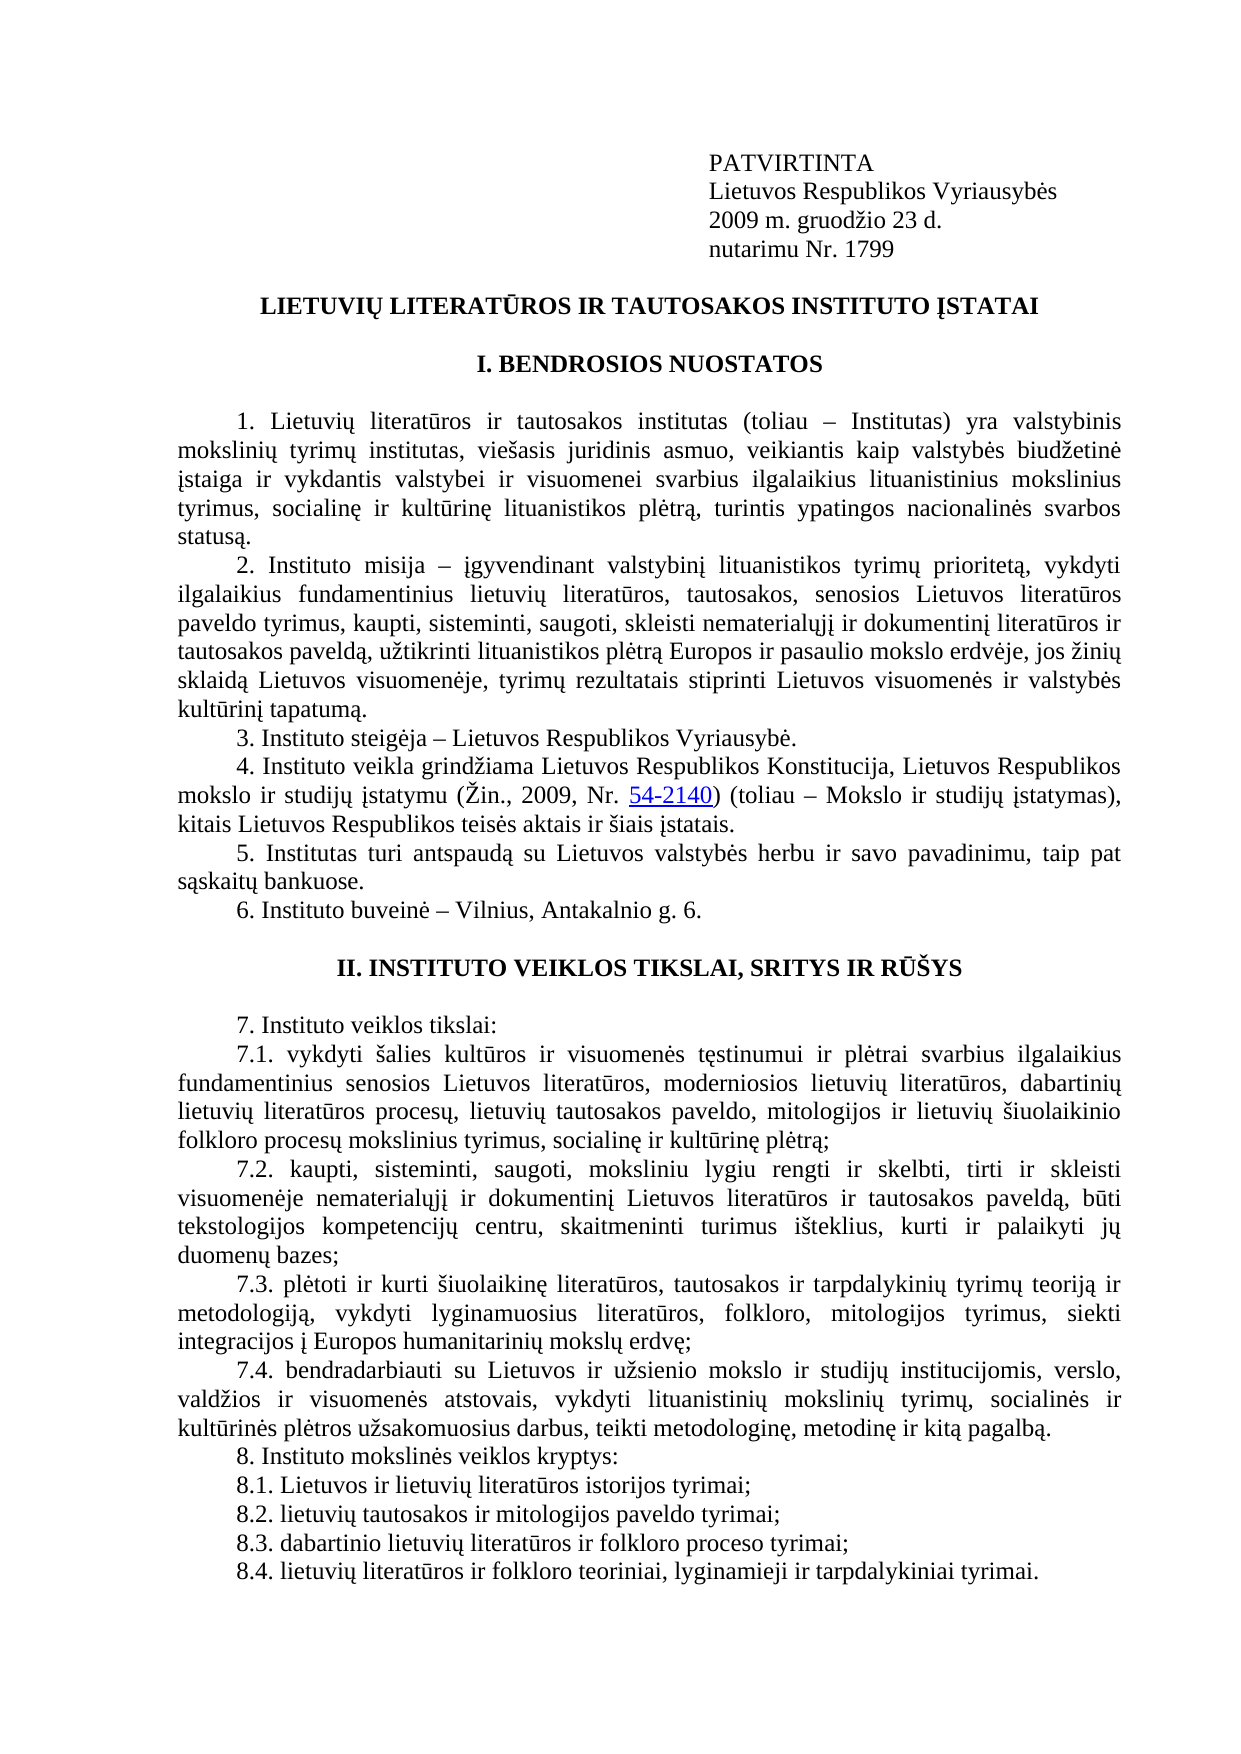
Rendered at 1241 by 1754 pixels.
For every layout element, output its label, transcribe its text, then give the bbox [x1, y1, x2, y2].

text 2009 m. gruodžio 23 d. [177, 205, 1122, 234]
text 7.1. vykdyti šalies kultūros ir visuomenės tęstinumui ir plėtrai svarbius ilgalaikius fundamentinius senosios Lietuvos literatūros, moderniosios lietuvių literatūros, dabartinių lietuvių literatūros procesų, lietuvių tautosakos paveldo, mitologijos ir lietuvių šiuolaikinio folkloro procesų mokslinius tyrimus, socialinę ir kultūrinę plėtrą; [177, 1039, 1122, 1154]
text 8.1. Lietuvos ir lietuvių literatūros istorijos tyrimai; [177, 1470, 1122, 1499]
text 7. Instituto veiklos tikslai: [177, 1010, 1122, 1039]
text 8.4. lietuvių literatūros ir folkloro teoriniai, lyginamieji ir tarpdalykiniai tyrimai. [177, 1556, 1122, 1585]
text 8.3. dabartinio lietuvių literatūros ir folkloro proceso tyrimai; [177, 1528, 1122, 1556]
text LIETUVIŲ LITERATŪROS IR TAUTOSAKOS INSTITUTO ĮSTATAI [177, 291, 1122, 320]
text II. INSTITUTO VEIKLOS TIKSLAI, SRITYS IR RŪŠYS [177, 953, 1122, 981]
text 6. Instituto buveinė – Vilnius, Antakalnio g. 6. [177, 895, 1122, 924]
text 8. Instituto mokslinės veiklos kryptys: [177, 1441, 1122, 1470]
text nutarimu Nr. 1799 [177, 234, 1122, 263]
text 2. Instituto misija – įgyvendinant valstybinį lituanistikos tyrimų prioritetą, vykdyti ilgalaikius fundamentinius lietuvių literatūros, tautosakos, senosios Lietuvos literatūros paveldo tyrimus, kaupti, sisteminti, saugoti, skleisti nematerialųjį ir dokumentinį literatūros ir tautosakos paveldą, užtikrinti lituanistikos plėtrą Europos ir pasaulio mokslo erdvėje, jos žinių sklaidą Lietuvos visuomenėje, tyrimų rezultatais stiprinti Lietuvos visuomenės ir valstybės kultūrinį tapatumą. [177, 550, 1122, 723]
text 3. Instituto steigėja – Lietuvos Respublikos Vyriausybė. [177, 723, 1122, 751]
text 7.2. kaupti, sisteminti, saugoti, moksliniu lygiu rengti ir skelbti, tirti ir skleisti visuomenėje nematerialųjį ir dokumentinį Lietuvos literatūros ir tautosakos paveldą, būti tekstologijos kompetencijų centru, skaitmeninti turimus išteklius, kurti ir palaikyti jų duomenų bazes; [177, 1154, 1122, 1269]
text I. BENDROSIOS NUOSTATOS [177, 349, 1122, 378]
text Lietuvos Respublikos Vyriausybės [177, 176, 1122, 205]
text 4. Instituto veikla grindžiama Lietuvos Respublikos Konstitucija, Lietuvos Respublikos mokslo ir studijų įstatymu (Žin., 2009, Nr. 54-2140) (toliau – Mokslo ir studijų įstatymas), kitais Lietuvos Respublikos teisės aktais ir šiais įstatais. [177, 751, 1122, 838]
text 5. Institutas turi antspaudą su Lietuvos valstybės herbu ir savo pavadinimu, taip pat sąskaitų bankuose. [177, 838, 1122, 895]
text Patvirtinta [177, 148, 1122, 176]
text 8.2. lietuvių tautosakos ir mitologijos paveldo tyrimai; [177, 1499, 1122, 1528]
text 7.4. bendradarbiauti su Lietuvos ir užsienio mokslo ir studijų institucijomis, verslo, valdžios ir visuomenės atstovais, vykdyti lituanistinių mokslinių tyrimų, socialinės ir kultūrinės plėtros užsakomuosius darbus, teikti metodologinę, metodinę ir kitą pagalbą. [177, 1355, 1122, 1441]
text 1. Lietuvių literatūros ir tautosakos institutas (toliau – Institutas) yra valstybinis mokslinių tyrimų institutas, viešasis juridinis asmuo, veikiantis kaip valstybės biudžetinė įstaiga ir vykdantis valstybei ir visuomenei svarbius ilgalaikius lituanistinius mokslinius tyrimus, socialinę ir kultūrinę lituanistikos plėtrą, turintis ypatingos nacionalinės svarbos statusą. [177, 406, 1122, 550]
text 7.3. plėtoti ir kurti šiuolaikinę literatūros, tautosakos ir tarpdalykinių tyrimų teoriją ir metodologiją, vykdyti lyginamuosius literatūros, folkloro, mitologijos tyrimus, siekti integracijos į Europos humanitarinių mokslų erdvę; [177, 1269, 1122, 1355]
